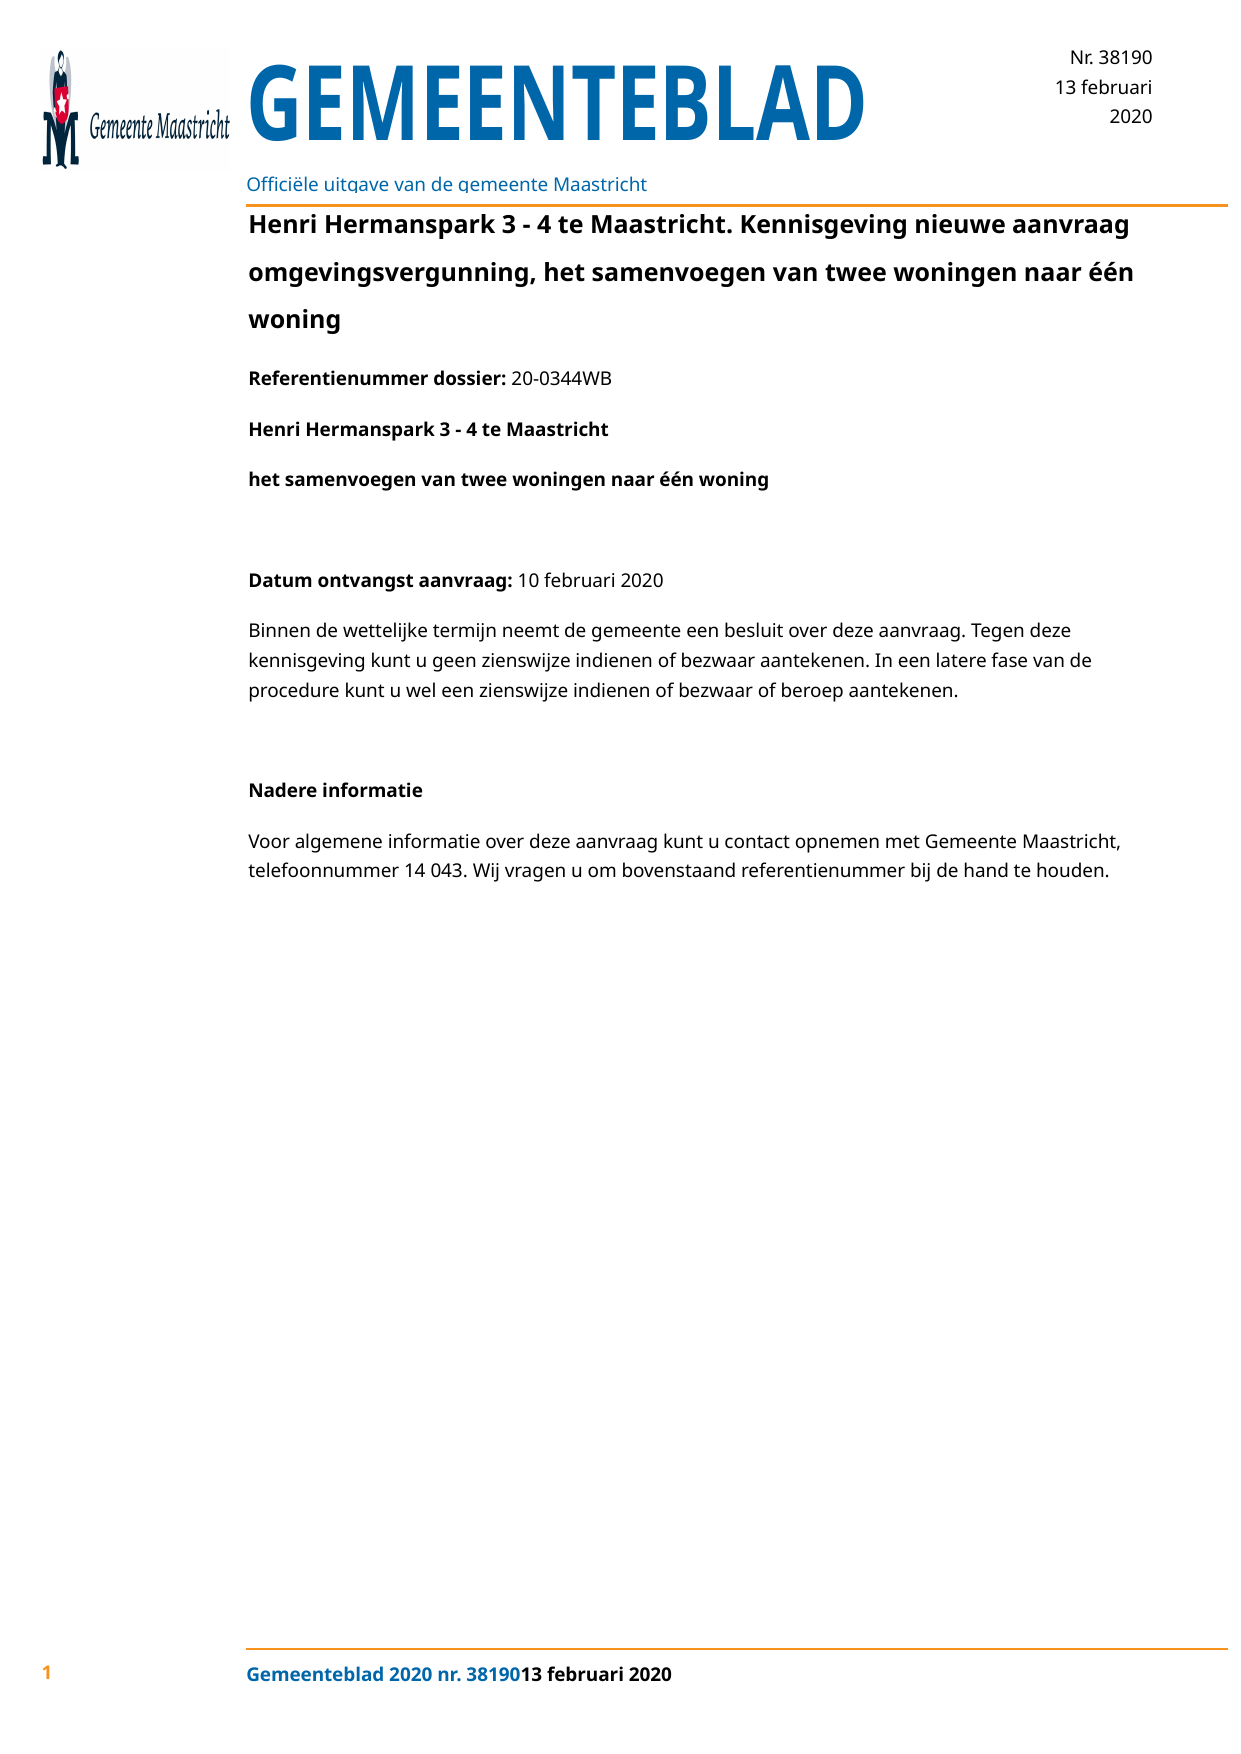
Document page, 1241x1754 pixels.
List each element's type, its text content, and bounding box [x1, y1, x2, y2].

text Datum ontvangst aanvraag: 10 februari 2020 [248, 567, 1152, 593]
text Binnen de wettelijke termijn neemt de gemeente een besluit over deze aanvraag. Tegen deze kennisgeving kunt u geen zienswijze indienen of bezwaar aantekenen. In een latere fase van de procedure kunt u wel een zienswijze indienen of bezwaar of beroep aantekenen. [248, 618, 1152, 702]
text Henri Hermanspark 3 - 4 te Maastricht [248, 416, 1152, 442]
text Henri Hermanspark 3 - 4 te Maastricht. Kennisgeving nieuwe aanvraag omgevingsvergunning, het samenvoegen van twee woningen naar één woning [248, 207, 1152, 336]
text Referentienummer dossier: 20-0344WB [248, 366, 1152, 391]
text Voor algemene informatie over deze aanvraag kunt u contact opnemen met Gemeente Maastricht, telefoonnummer 14 043. Wij vragen u om bovenstaand referentienummer bij de hand te houden. [248, 828, 1152, 883]
picture [41, 47, 231, 172]
text het samenvoegen van twee woningen naar één woning [248, 466, 1152, 492]
text Nadere informatie [248, 778, 1152, 803]
